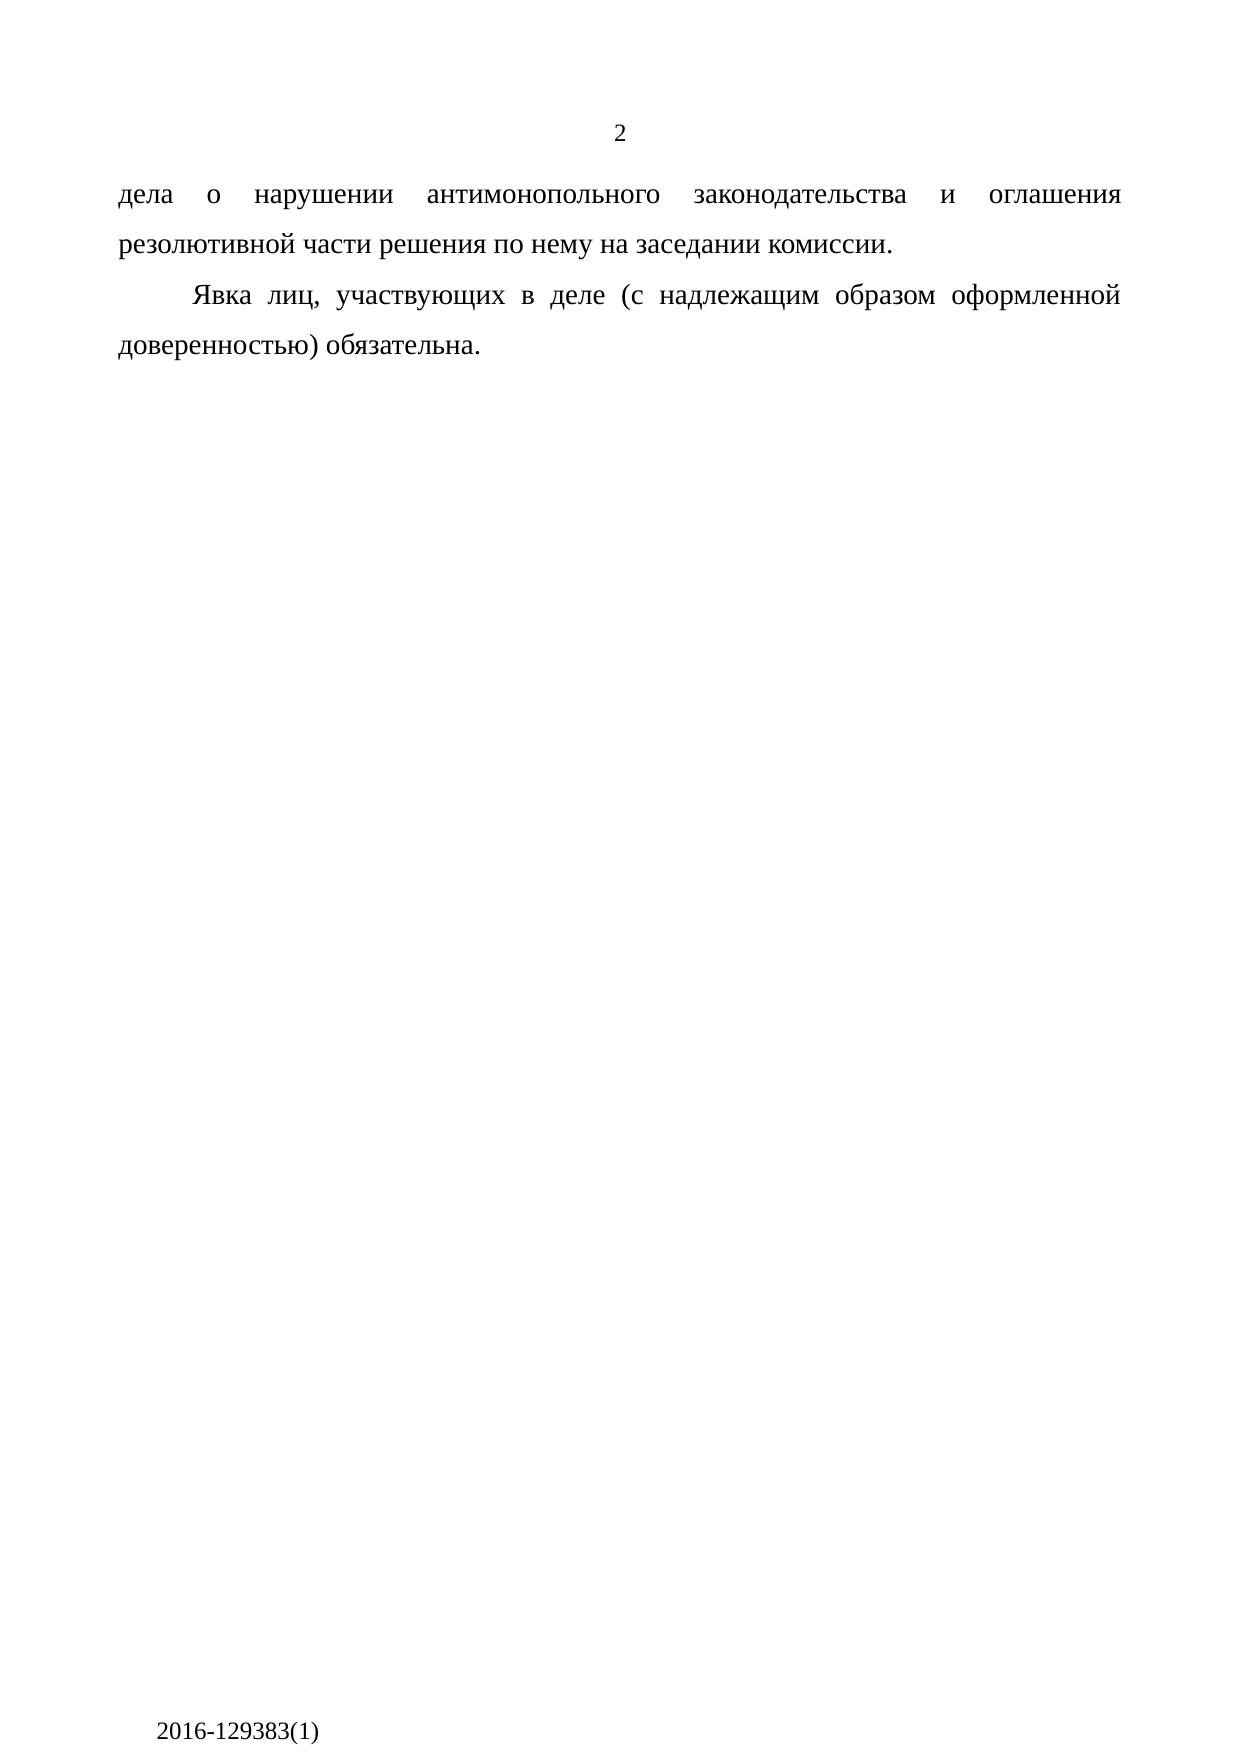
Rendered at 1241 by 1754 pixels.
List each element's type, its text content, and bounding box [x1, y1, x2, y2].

text дела о нарушении антимонопольного законодательства и оглашения резолютивной части решения по нему на заседании комиссии. [118, 176, 1122, 260]
text Явка лиц, участвующих в деле (с надлежащим образом оформленной доверенностью) обязательна. [118, 277, 1122, 361]
